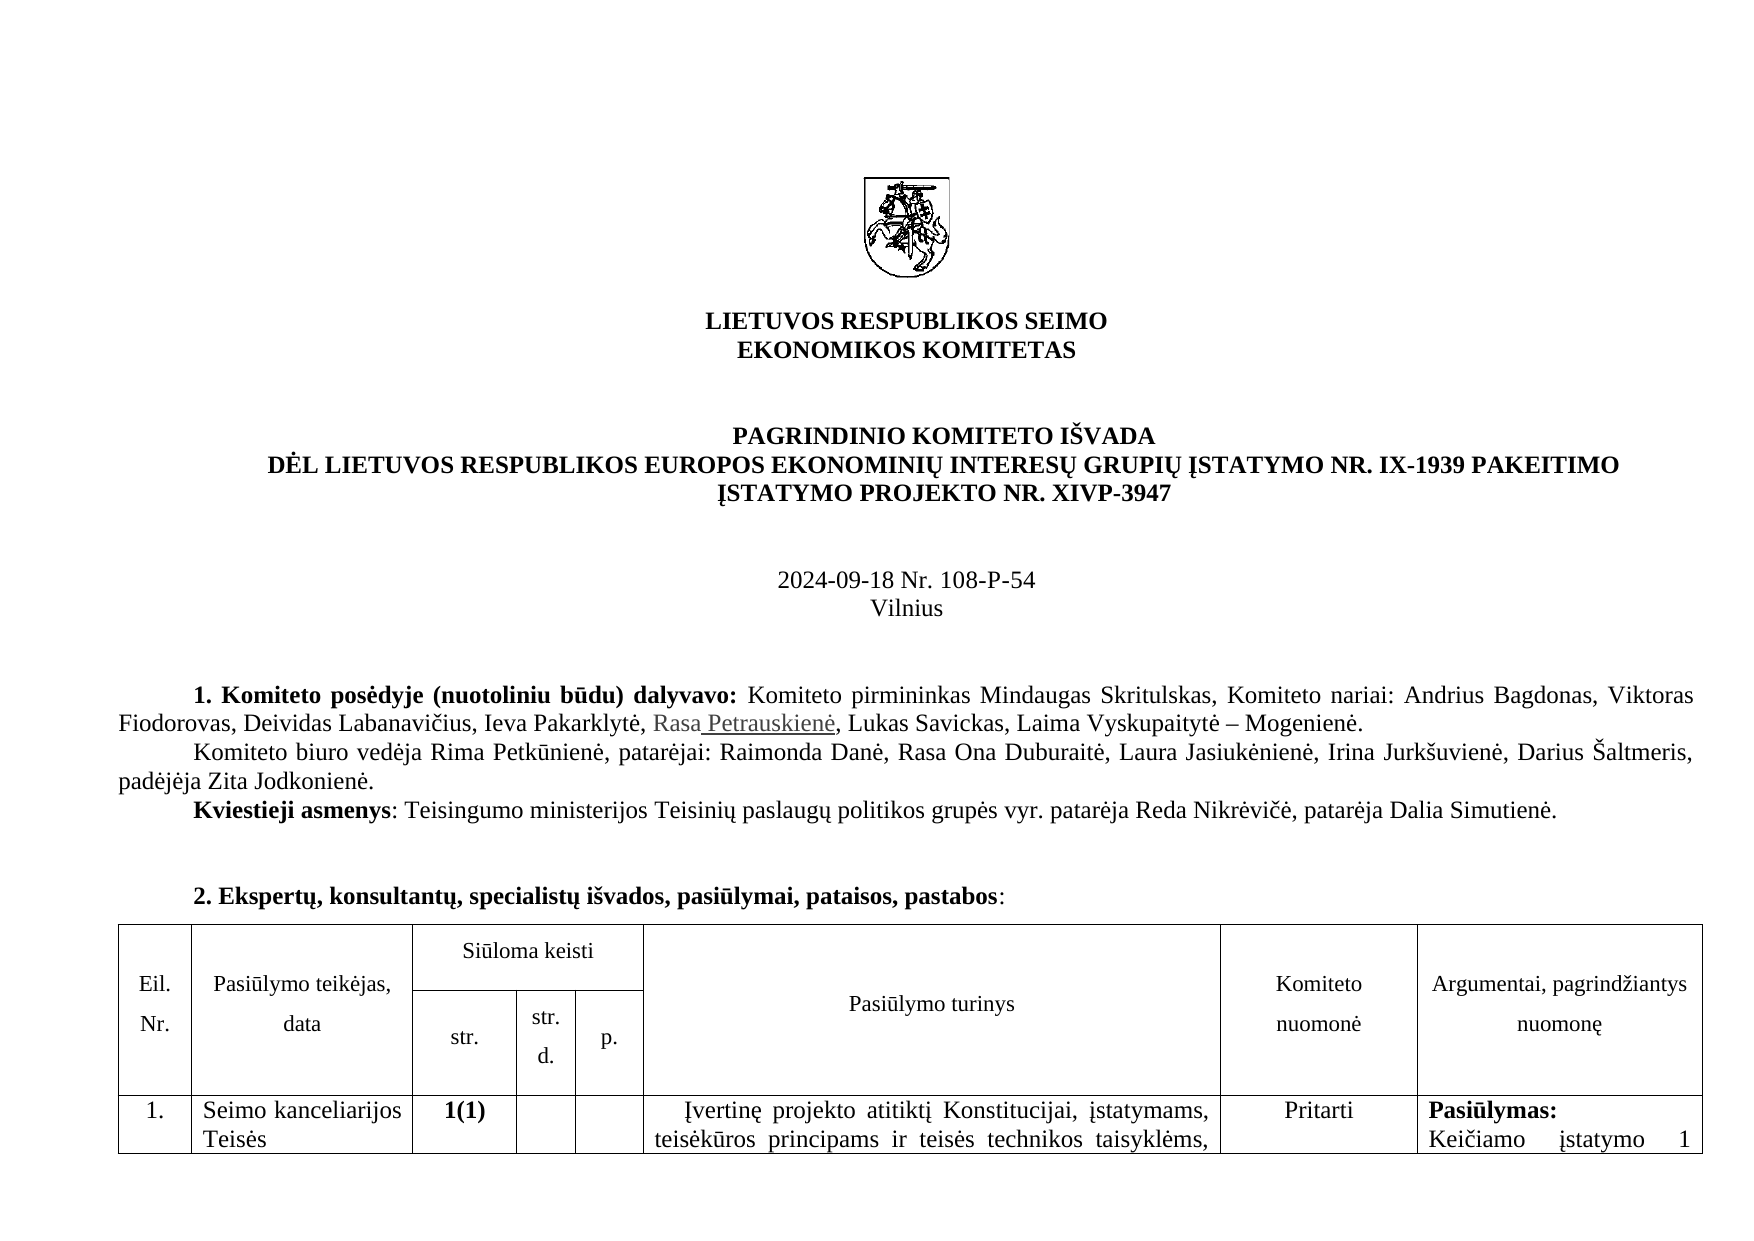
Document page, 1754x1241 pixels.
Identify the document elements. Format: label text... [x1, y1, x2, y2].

table_cell [576, 1096, 643, 1153]
text 2024-09-18 Nr. 108-P-54 [118, 565, 1695, 593]
table_cell Įvertinę projekto atitiktį Konstitucijai, įstatymams, teisėkūros principams ir teisės technikos taisyklėms, [644, 1096, 1220, 1153]
table_cell 1(1) [413, 1096, 516, 1153]
table_cell Pritarti [1221, 1096, 1417, 1153]
table_cell Seimo kanceliarijos Teisės [192, 1096, 412, 1153]
table_header Argumentai, pagrindžiantys nuomonę [1418, 925, 1702, 1094]
table_cell str. [413, 991, 516, 1094]
text Vilnius [118, 593, 1695, 622]
text LIETUVOS RESPUBLIKOS SEIMO [118, 306, 1695, 335]
table_cell 1. [119, 1096, 191, 1153]
text Komiteto biuro vedėja Rima Petkūnienė, patarėjai: Raimonda Danė, Rasa Ona Duburaitė, Laura Jasiukėnienė, Irina Jurkšuvienė, Darius Šaltmeris, padėjėja Zita Jodkonienė. [118, 737, 1695, 795]
table_header Pasiūlymo teikėjas, data [192, 925, 412, 1094]
table_cell str. d. [517, 991, 575, 1094]
text ekonomikos komitetas [118, 335, 1695, 363]
text DĖL LIETUVOS RESPUBLIKOS EUROPOS EKONOMINIŲ INTERESŲ GRUPIŲ ĮSTATYMO NR. IX-1939 PAKEITIMO [118, 450, 1695, 478]
text ĮSTATYMO PROJEKTO Nr. XIVP-3947 [118, 478, 1695, 507]
subtitle PAGRINDINIO KOMITETO IŠVADA [118, 421, 1695, 450]
text 1. Komiteto posėdyje (nuotoliniu būdu) dalyvavo: Komiteto pirmininkas Mindaugas Skritulskas, Komiteto nariai: Andrius Bagdonas, Viktoras Fiodorovas, Deividas Labanavičius, Ieva Pakarklytė, Rasa Petrauskienė, Lukas Savickas, Laima Vyskupaitytė – Mogenienė. [118, 680, 1695, 737]
text Kviestieji asmenys: Teisingumo ministerijos Teisinių paslaugų politikos grupės vyr. patarėja Reda Nikrėvičė, patarėja Dalia Simutienė. [118, 795, 1695, 823]
table_header Komiteto nuomonė [1221, 925, 1417, 1094]
subtitle 2. Ekspertų, konsultantų, specialistų išvados, pasiūlymai, pataisos, pastabos: [118, 881, 1695, 910]
table_cell [517, 1096, 575, 1153]
table_header Pasiūlymo turinys [644, 925, 1220, 1094]
table_cell p. [576, 991, 643, 1094]
table_header Eil. Nr. [119, 925, 191, 1094]
table_header Siūloma keisti [413, 925, 643, 989]
table_cell Pasiūlymas: Keičiamo įstatymo 1 [1418, 1096, 1702, 1153]
